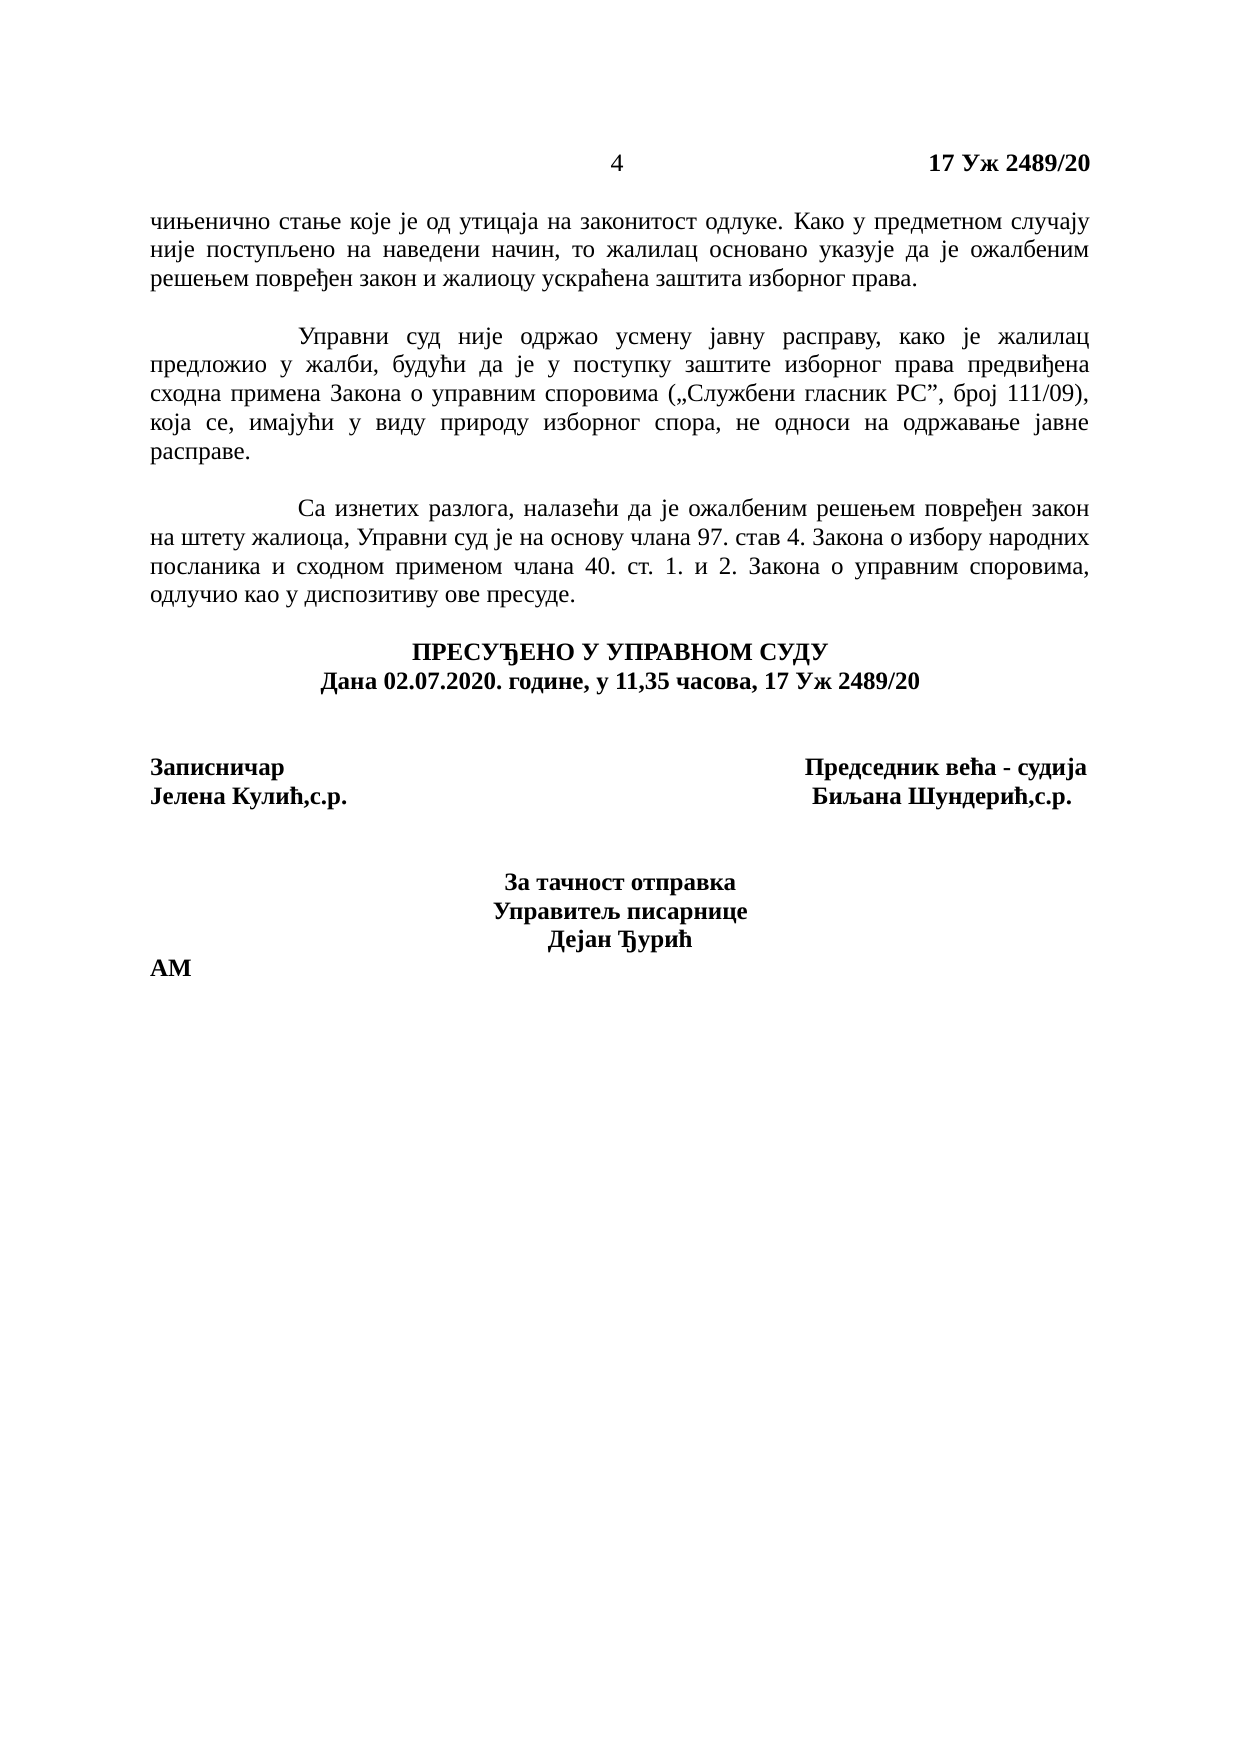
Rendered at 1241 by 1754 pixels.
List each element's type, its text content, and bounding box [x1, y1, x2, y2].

text Дана 02.07.2020. године, у 11,35 часова, 17 Уж 2489/20 [150, 666, 1090, 694]
text Са изнетих разлога, налазећи да је ожалбеним решењем повређен закон на штету жалиоца, Управни суд је на основу члана 97. став 4. Закона о избору народних посланика и сходном применом члана 40. ст. 1. и 2. Закона о управним споровима, одлучио као у диспозитиву ове пресуде. [150, 493, 1090, 608]
text Управни суд није одржао усмену јавну расправу, како је жалилац предложио у жалби, будући да је у поступку заштите изборног права предвиђена сходна примена Закона о управним споровима („Службени гласник РС”, број 111/09), која се, имајући у виду природу изборног спора, не односи на одржавање јавне расправе. [150, 321, 1090, 464]
text Дејан Ђурић [150, 924, 1090, 953]
text АМ [150, 953, 1090, 982]
text За тачност отправка [150, 867, 1090, 896]
text Записничар Председник већа - судија [150, 752, 1090, 781]
text чињенично стање које је од утицаја на законитост одлуке. Како у предметном случају није поступљено на наведени начин, то жалилац основано указује да је ожалбеним решењем повређен закон и жалиоцу ускраћена заштита изборног права. [150, 206, 1090, 292]
text ПРЕСУЂЕНО У УПРАВНОМ СУДУ [150, 637, 1090, 666]
text Управитељ писарнице [150, 896, 1090, 924]
text Јелена Кулић,с.р. Биљана Шундерић,с.р. [150, 781, 1090, 809]
